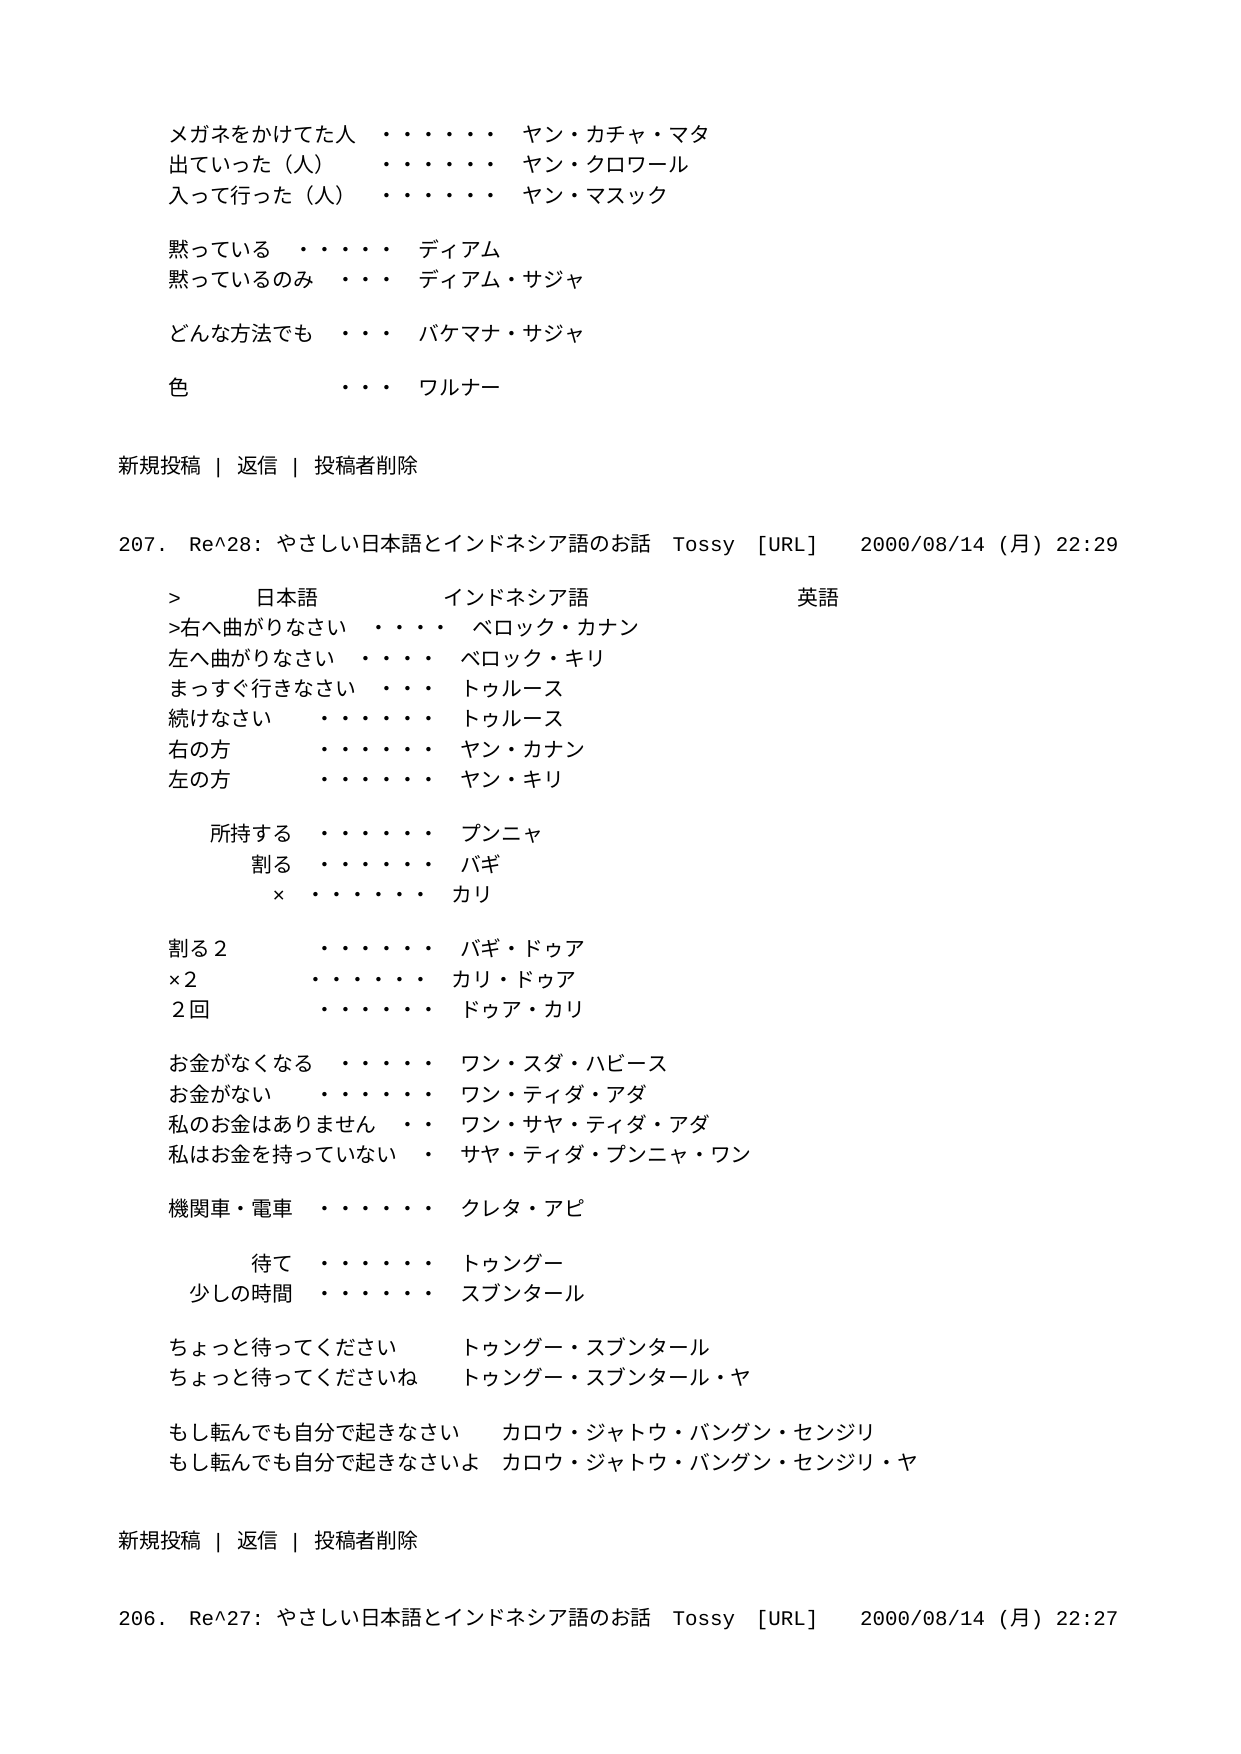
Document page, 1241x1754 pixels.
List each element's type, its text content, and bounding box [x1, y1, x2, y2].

text × ・・・・・・ カリ [118, 878, 1122, 909]
text 新規投稿 | 返信 | 投稿者削除 [118, 1524, 1122, 1554]
text 出ていった（人） ・・・・・・ ヤン・クロワール [118, 148, 1122, 179]
text 割る ・・・・・・ バギ [118, 848, 1122, 878]
text お金がなくなる ・・・・・ ワン・スダ・ハビース [118, 1047, 1122, 1078]
text 黙っている ・・・・・ ディアム [118, 233, 1122, 263]
text メガネをかけてた人 ・・・・・・ ヤン・カチャ・マタ [118, 118, 1122, 148]
text 少しの時間 ・・・・・・ スブンタール [118, 1277, 1122, 1308]
text 私はお金を持っていない ・ サヤ・ティダ・プンニャ・ワン [118, 1139, 1122, 1169]
text どんな方法でも ・・・ バケマナ・サジャ [118, 317, 1122, 348]
text もし転んでも自分で起きなさいよ カロウ・ジャトウ・バングン・センジリ・ヤ [118, 1446, 1122, 1477]
text > 日本語 インドネシア語 英語 [118, 581, 1122, 611]
text ちょっと待ってください トゥングー・スブンタール [118, 1331, 1122, 1362]
text ２回 ・・・・・・ ドゥア・カリ [118, 993, 1122, 1024]
text 所持する ・・・・・・ プンニャ [118, 818, 1122, 848]
text 私のお金はありません ・・ ワン・サヤ・ティダ・アダ [118, 1108, 1122, 1139]
text お金がない ・・・・・・ ワン・ティダ・アダ [118, 1078, 1122, 1108]
text まっすぐ行きなさい ・・・ トゥルース [118, 672, 1122, 703]
text 黙っているのみ ・・・ ディアム・サジャ [118, 263, 1122, 294]
text 左へ曲がりなさい ・・・・ ベロック・キリ [118, 642, 1122, 672]
text 続けなさい ・・・・・・ トゥルース [118, 703, 1122, 733]
text 新規投稿 | 返信 | 投稿者削除 [118, 449, 1122, 480]
text ×２ ・・・・・・ カリ・ドゥア [118, 963, 1122, 993]
text もし転んでも自分で起きなさい カロウ・ジャトウ・バングン・センジリ [118, 1416, 1122, 1446]
text 入って行った（人） ・・・・・・ ヤン・マスック [118, 179, 1122, 209]
text 207. Re^28: やさしい日本語とインドネシア語のお話 Tossy [URL] 2000/08/14 (月) 22:29 [118, 527, 1122, 557]
text 待て ・・・・・・ トゥングー [118, 1247, 1122, 1277]
text 色 ・・・ ワルナー [118, 372, 1122, 402]
text 右の方 ・・・・・・ ヤン・カナン [118, 733, 1122, 763]
text 割る２ ・・・・・・ バギ・ドゥア [118, 932, 1122, 963]
text ちょっと待ってくださいね トゥングー・スブンタール・ヤ [118, 1362, 1122, 1392]
text >右へ曲がりなさい ・・・・ ベロック・カナン [118, 611, 1122, 642]
text 206. Re^27: やさしい日本語とインドネシア語のお話 Tossy [URL] 2000/08/14 (月) 22:27 [118, 1602, 1122, 1632]
text 機関車・電車 ・・・・・・ クレタ・アピ [118, 1193, 1122, 1223]
text 左の方 ・・・・・・ ヤン・キリ [118, 763, 1122, 794]
